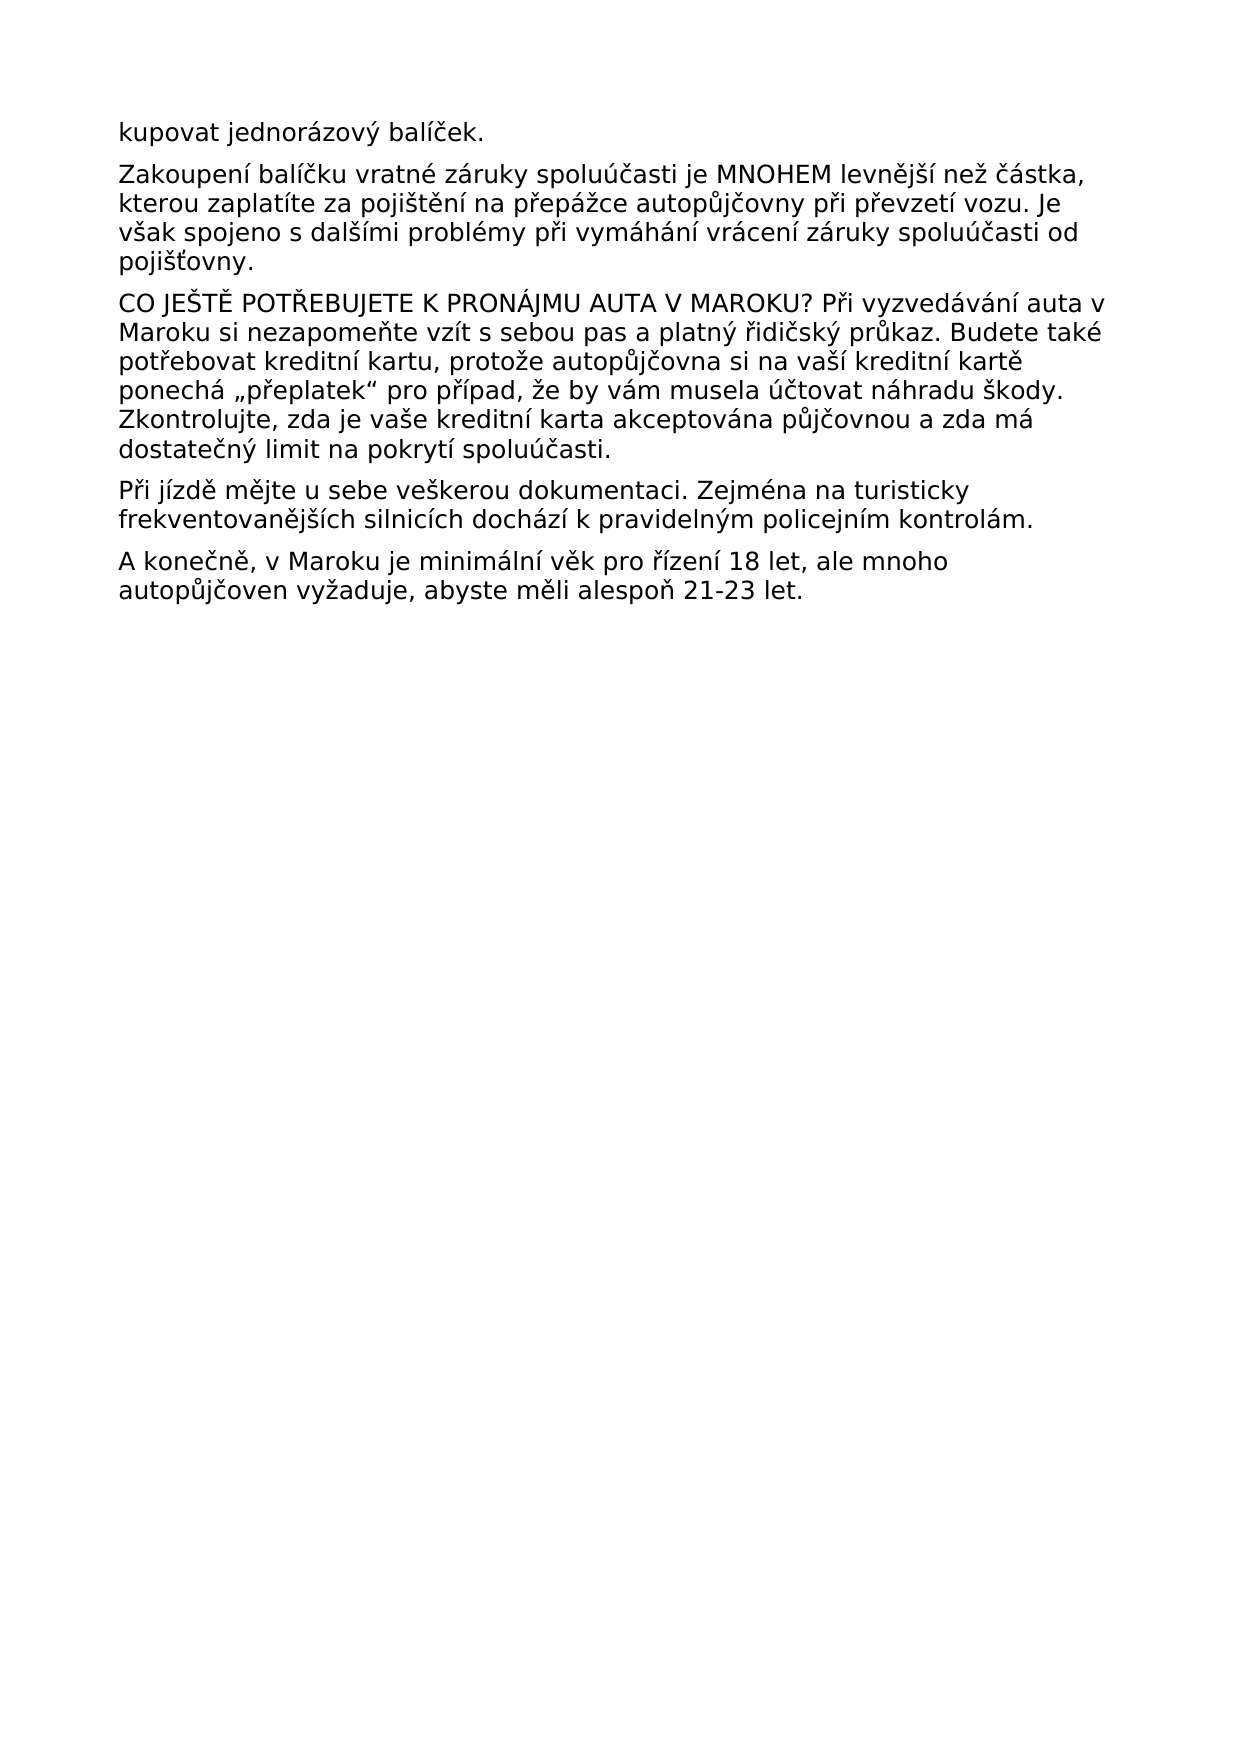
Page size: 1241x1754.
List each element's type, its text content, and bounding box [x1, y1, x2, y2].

text CO JEŠTĚ POTŘEBUJETE K PRONÁJMU AUTA V MAROKU? Při vyzvedávání auta v Maroku si nezapomeňte vzít s sebou pas a platný řidičský průkaz. Budete také potřebovat kreditní kartu, protože autopůjčovna si na vaší kreditní kartě ponechá „přeplatek“ pro případ, že by vám musela účtovat náhradu škody. Zkontrolujte, zda je vaše kreditní karta akceptována půjčovnou a zda má dostatečný limit na pokrytí spoluúčasti. [118, 289, 1122, 464]
text Zakoupení balíčku vratné záruky spoluúčasti je MNOHEM levnější než částka, kterou zaplatíte za pojištění na přepážce autopůjčovny při převzetí vozu. Je však spojeno s dalšími problémy při vymáhání vrácení záruky spoluúčasti od pojišťovny. [118, 160, 1122, 276]
text kupovat jednorázový balíček. [118, 118, 1122, 147]
text A konečně, v Maroku je minimální věk pro řízení 18 let, ale mnoho autopůjčoven vyžaduje, abyste měli alespoň 21-23 let. [118, 547, 1122, 606]
text Při jízdě mějte u sebe veškerou dokumentaci. Zejména na turisticky frekventovanějších silnicích dochází k pravidelným policejním kontrolám. [118, 476, 1122, 535]
